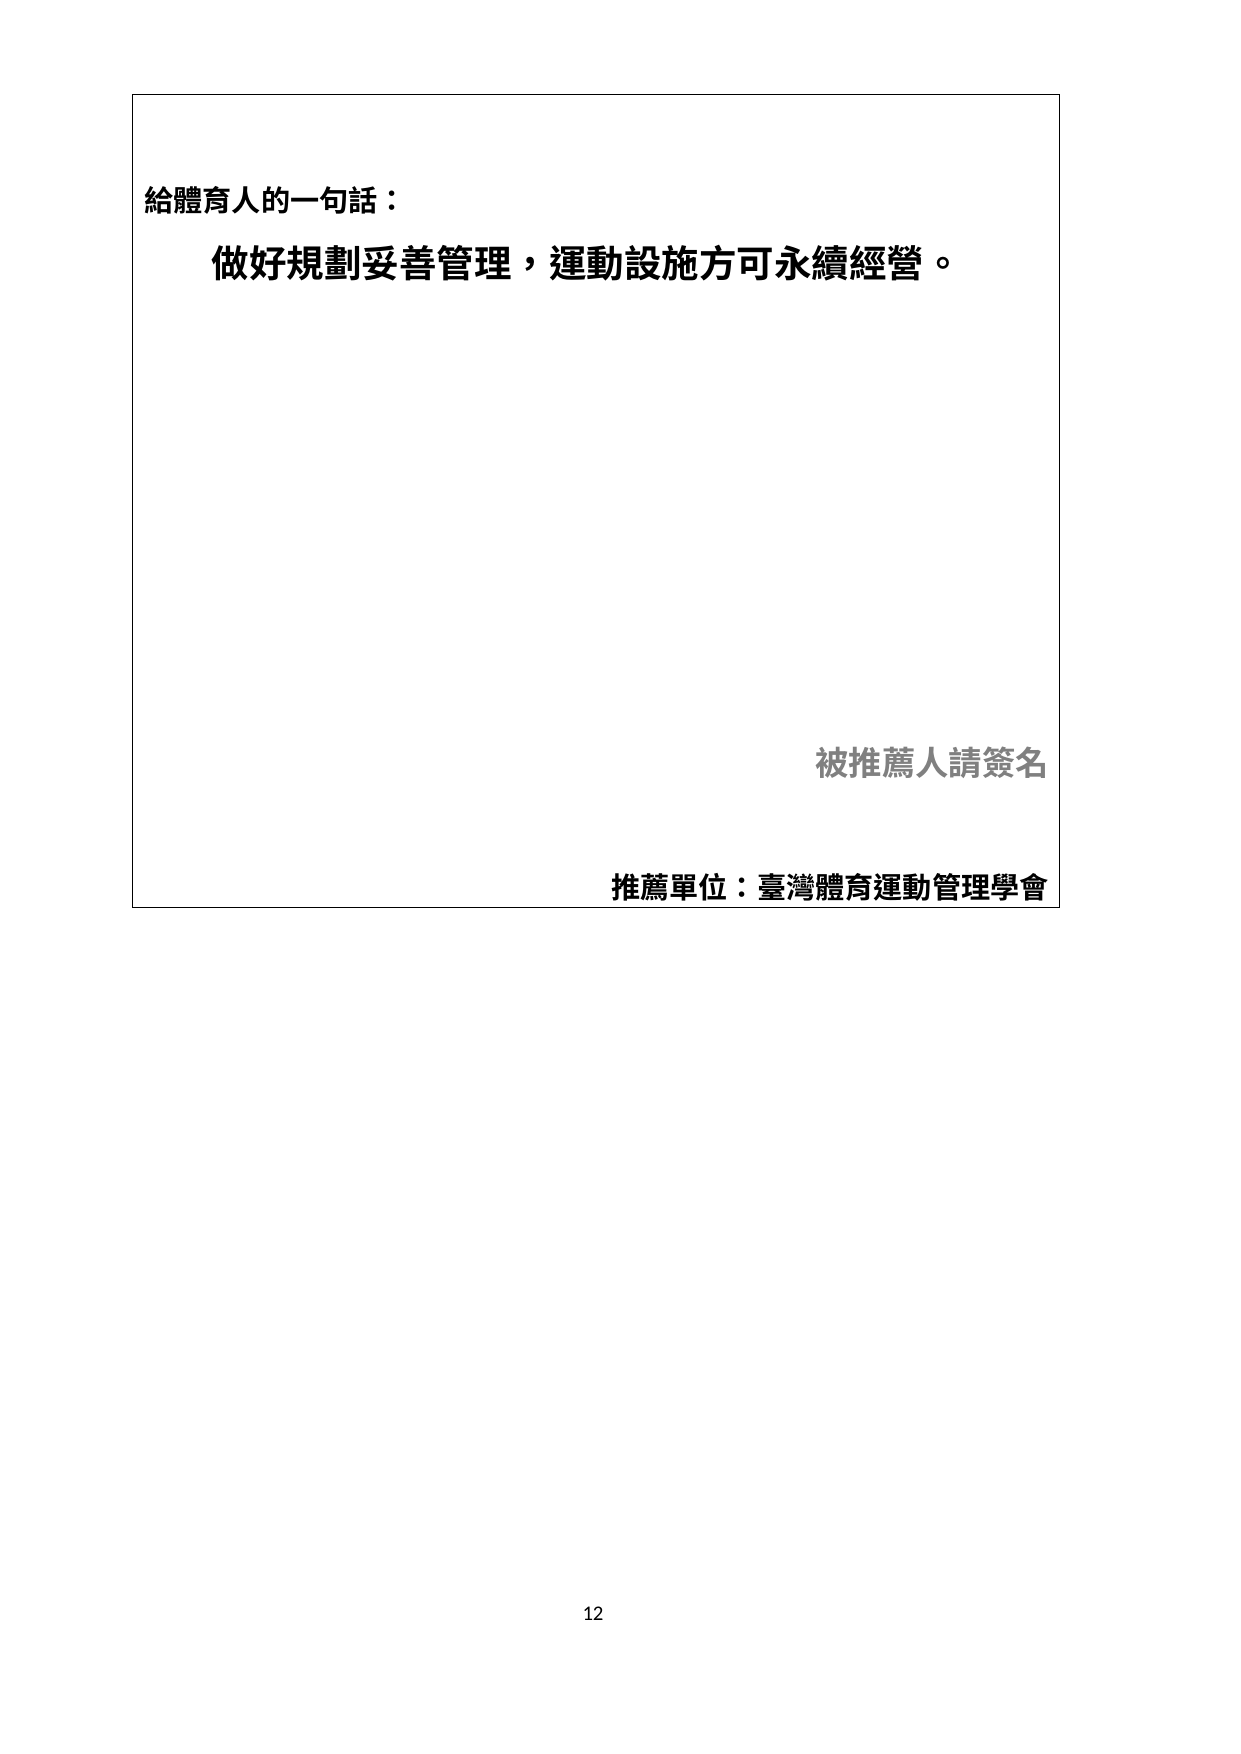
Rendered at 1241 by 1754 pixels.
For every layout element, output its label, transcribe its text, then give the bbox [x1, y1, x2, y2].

table_cell 被推薦人請簽名 [133, 684, 1059, 793]
table_cell 推薦單位：臺灣體育運動管理學會 [133, 794, 1059, 907]
table_cell 給體育人的一句話： 做好規劃妥善管理，運動設施方可永續經營。 [133, 95, 1059, 683]
